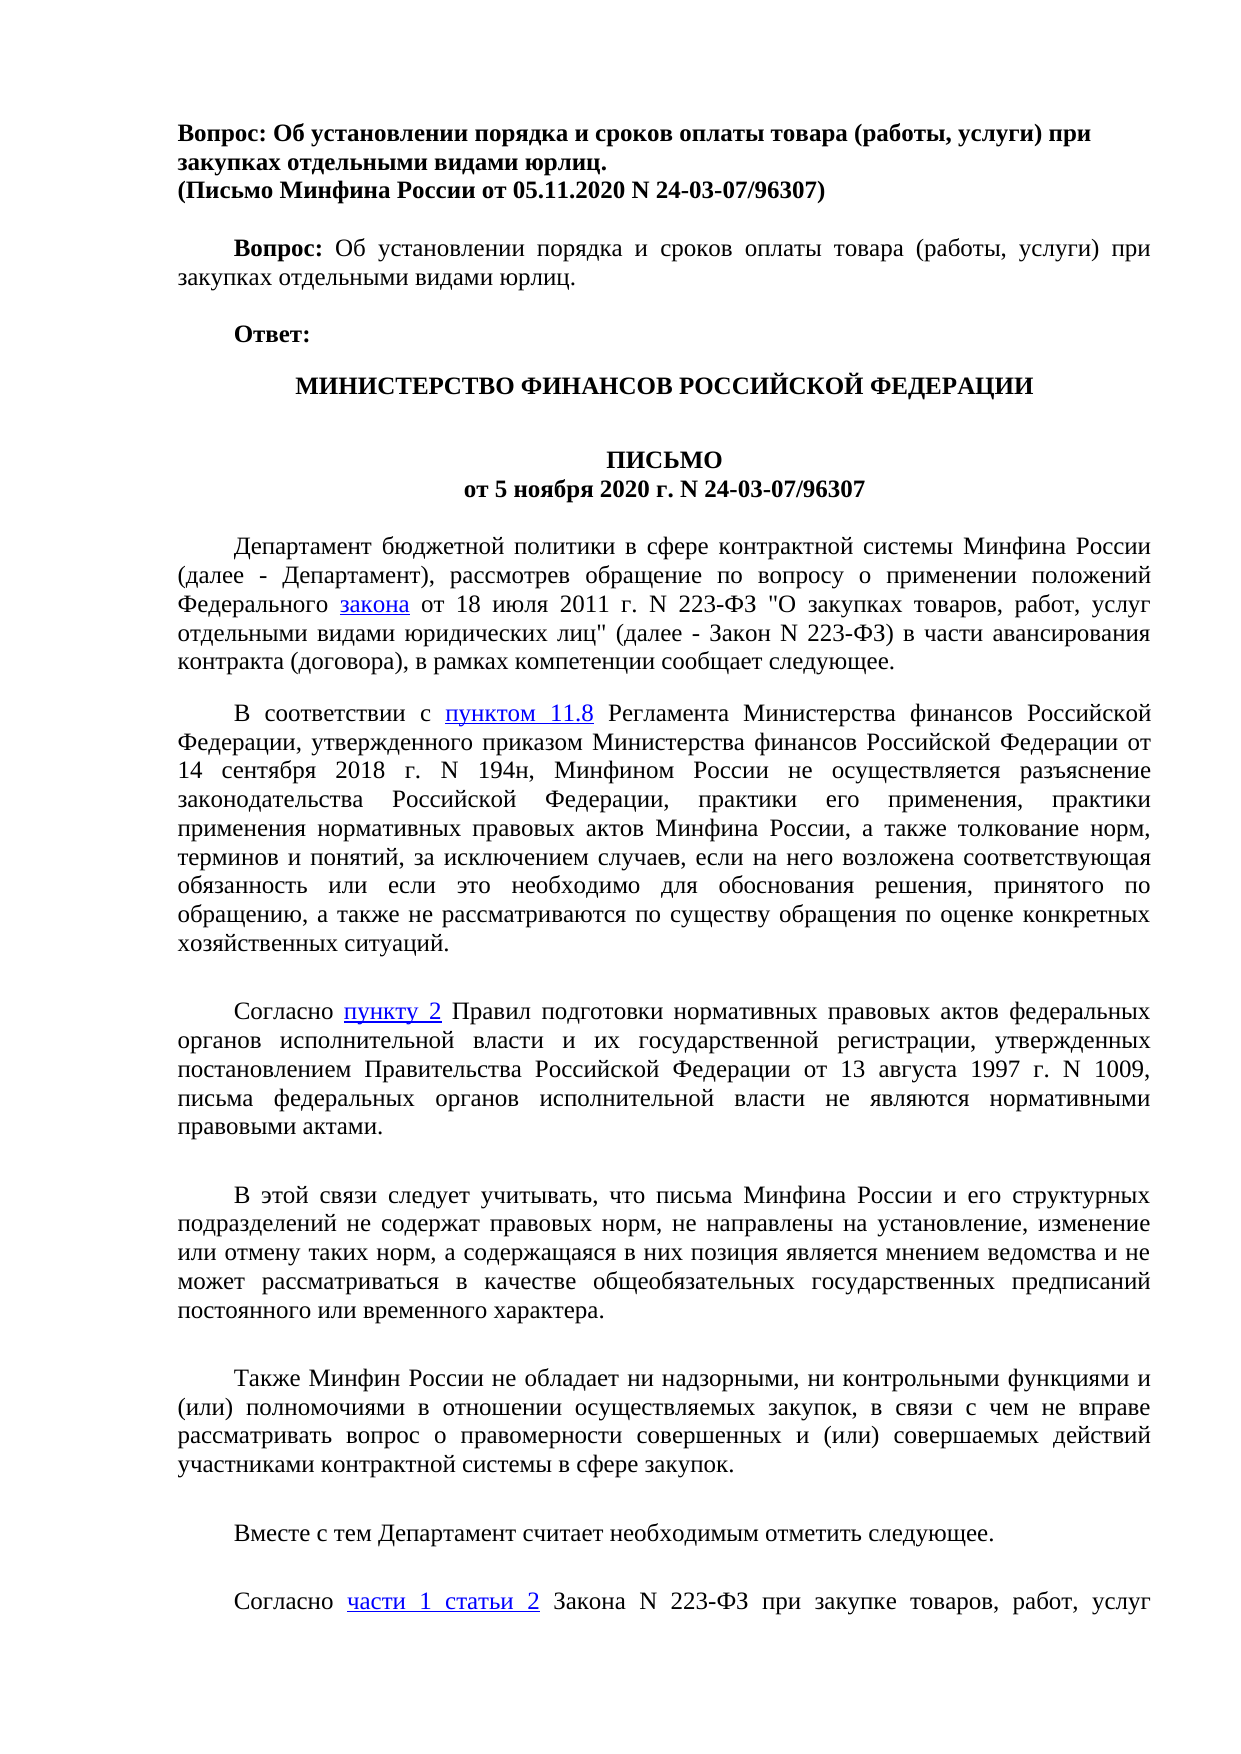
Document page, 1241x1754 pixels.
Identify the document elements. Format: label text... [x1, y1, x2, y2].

title МИНИСТЕРСТВО ФИНАНСОВ РОССИЙСКОЙ ФЕДЕРАЦИИ [177, 371, 1152, 400]
text Департамент бюджетной политики в сфере контрактной системы Минфина России (далее - Департамент), рассмотрев обращение по вопросу о применении положений Федерального закона от 18 июля 2011 г. N 223-ФЗ "О закупках товаров, работ, услуг отдельными видами юридических лиц" (далее - Закон N 223-ФЗ) в части авансирования контракта (договора), в рамках компетенции сообщает следующее. [177, 531, 1152, 675]
title ПИСЬМО [177, 445, 1152, 474]
text В соответствии с пунктом 11.8 Регламента Министерства финансов Российской Федерации, утвержденного приказом Министерства финансов Российской Федерации от 14 сентября 2018 г. N 194н, Минфином России не осуществляется разъяснение законодательства Российской Федерации, практики его применения, практики применения нормативных правовых актов Минфина России, а также толкование норм, терминов и понятий, за исключением случаев, если на него возложена соответствующая обязанность или если это необходимо для обоснования решения, принятого по обращению, а также не рассматриваются по существу обращения по оценке конкретных хозяйственных ситуаций. [177, 698, 1152, 957]
subtitle (Письмо Минфина России от 05.11.2020 N 24-03-07/96307) [177, 176, 1152, 204]
subtitle Вопрос: Об установлении порядка и сроков оплаты товара (работы, услуги) при закупках отдельными видами юрлиц. [177, 118, 1152, 176]
text Вопрос: Об установлении порядка и сроков оплаты товара (работы, услуги) при закупках отдельными видами юрлиц. [177, 233, 1152, 291]
text Также Минфин России не обладает ни надзорными, ни контрольными функциями и (или) полномочиями в отношении осуществляемых закупок, в связи с чем не вправе рассматривать вопрос о правомерности совершенных и (или) совершаемых действий участниками контрактной системы в сфере закупок. [177, 1363, 1152, 1478]
text Согласно пункту 2 Правил подготовки нормативных правовых актов федеральных органов исполнительной власти и их государственной регистрации, утвержденных постановлением Правительства Российской Федерации от 13 августа 1997 г. N 1009, письма федеральных органов исполнительной власти не являются нормативными правовыми актами. [177, 996, 1152, 1140]
title от 5 ноября 2020 г. N 24-03-07/96307 [177, 474, 1152, 503]
text Согласно части 1 статьи 2 Закона N 223-ФЗ при закупке товаров, работ, услуг [177, 1586, 1152, 1615]
text В этой связи следует учитывать, что письма Минфина России и его структурных подразделений не содержат правовых норм, не направлены на установление, изменение или отмену таких норм, а содержащаяся в них позиция является мнением ведомства и не может рассматриваться в качестве общеобязательных государственных предписаний постоянного или временного характера. [177, 1180, 1152, 1323]
text Вместе с тем Департамент считает необходимым отметить следующее. [177, 1518, 1152, 1546]
text Ответ: [177, 319, 1152, 348]
